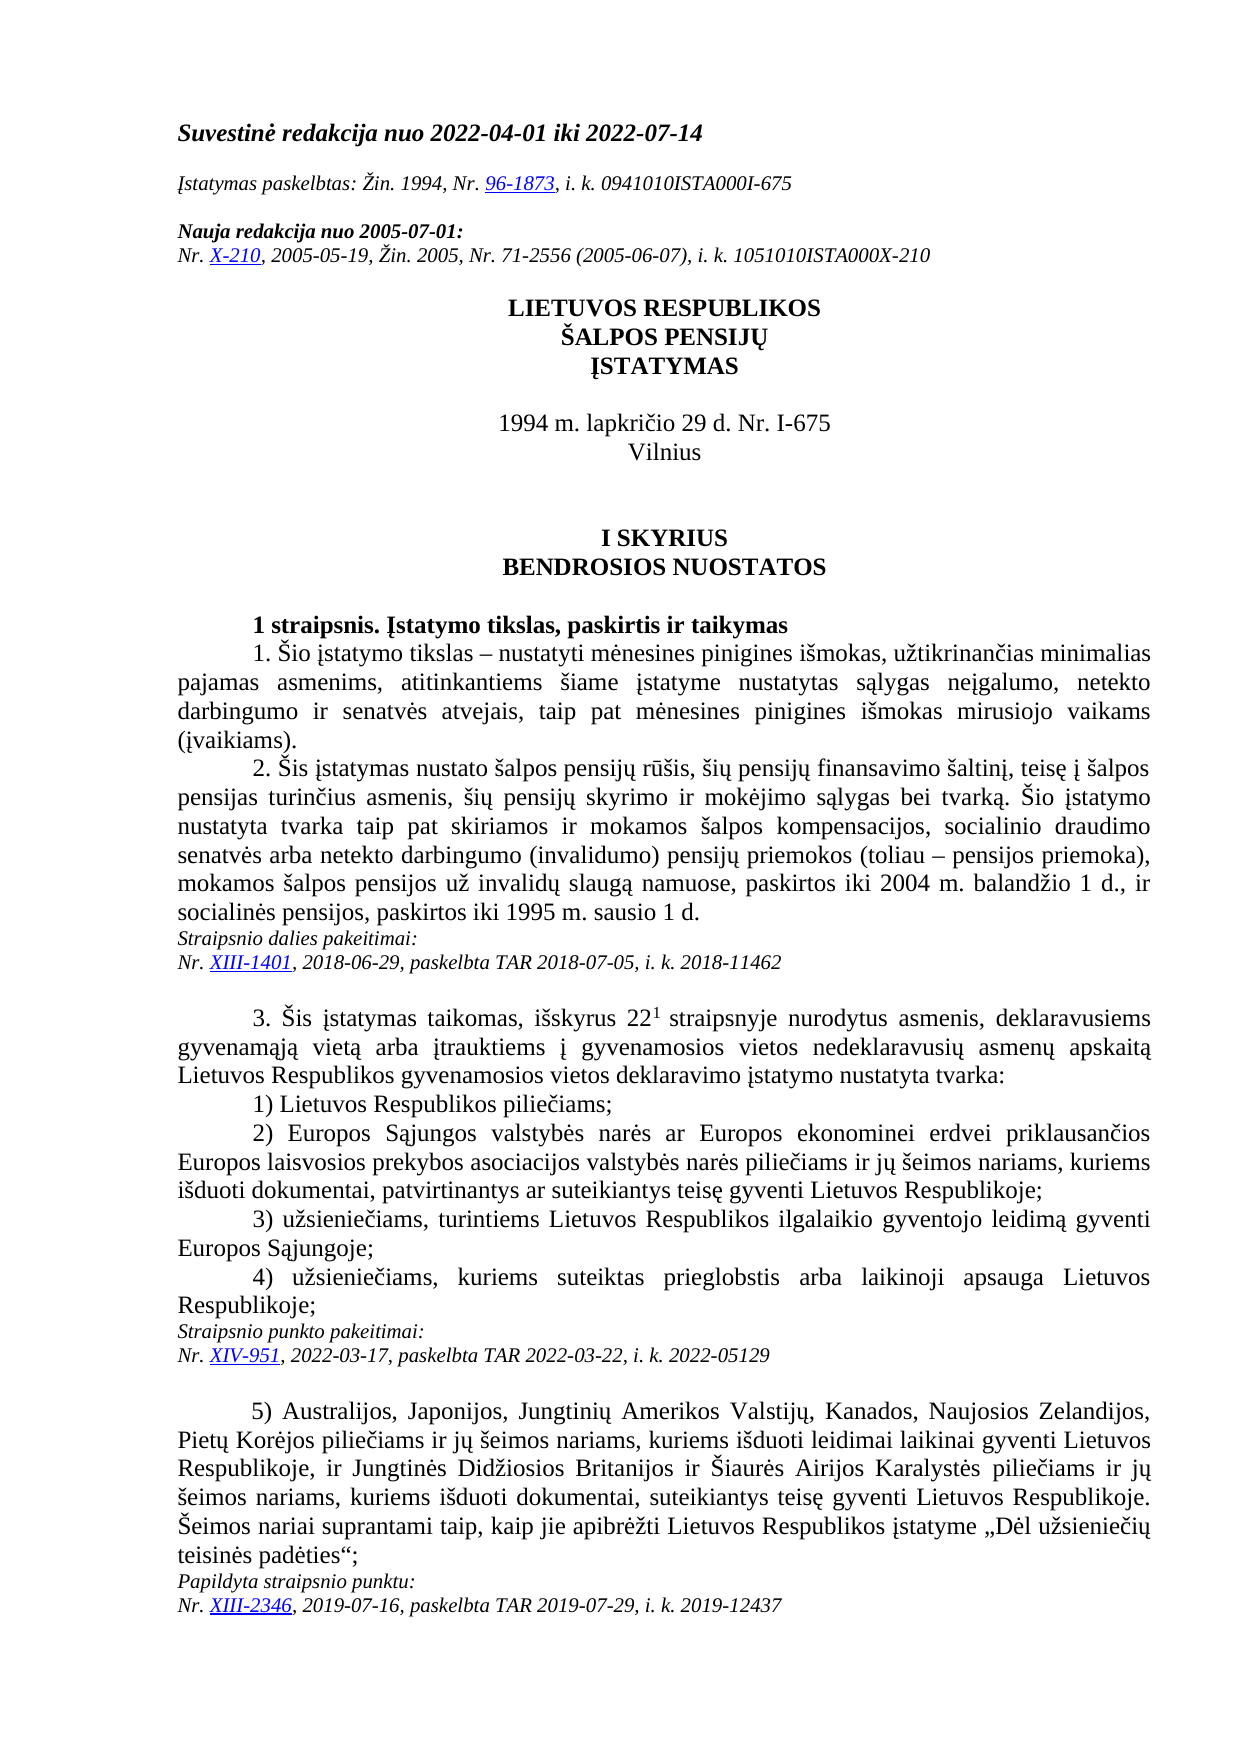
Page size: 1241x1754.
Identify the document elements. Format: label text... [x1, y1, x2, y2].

text 4) užsieniečiams, kuriems suteiktas prieglobstis arba laikinoji apsauga Lietuvos Respublikoje; [177, 1262, 1152, 1319]
text 5) Australijos, Japonijos, Jungtinių Amerikos Valstijų, Kanados, Naujosios Zelandijos, Pietų Korėjos piliečiams ir jų šeimos nariams, kuriems išduoti leidimai laikinai gyventi Lietuvos Respublikoje, ir Jungtinės Didžiosios Britanijos ir Šiaurės Airijos Karalystės piliečiams ir jų šeimos nariams, kuriems išduoti dokumentai, suteikiantys teisę gyventi Lietuvos Respublikoje. Šeimos nariai suprantami taip, kaip jie apibrėžti Lietuvos Respublikos įstatyme „Dėl užsieniečių teisinės padėties“; [177, 1396, 1152, 1568]
text I SKYRIUS [177, 523, 1152, 552]
text Straipsnio punkto pakeitimai: [177, 1319, 1152, 1343]
text Nr. XIII-1401, 2018-06-29, paskelbta TAR 2018-07-05, i. k. 2018-11462 [177, 950, 1152, 974]
text ĮSTATYMAS [177, 351, 1152, 380]
text Straipsnio dalies pakeitimai: [177, 926, 1152, 950]
text 1 straipsnis. Įstatymo tikslas, paskirtis ir taikymas [177, 610, 1152, 638]
text Nr. XIV-951, 2022-03-17, paskelbta TAR 2022-03-22, i. k. 2022-05129 [177, 1343, 1152, 1367]
text 1994 m. lapkričio 29 d. Nr. I-675 [177, 408, 1152, 437]
text 1) Lietuvos Respublikos piliečiams; [177, 1089, 1152, 1118]
text Nauja redakcija nuo 2005-07-01: [177, 219, 1152, 243]
text 3) užsieniečiams, turintiems Lietuvos Respublikos ilgalaikio gyventojo leidimą gyventi Europos Sąjungoje; [177, 1204, 1152, 1262]
text Nr. X-210, 2005-05-19, Žin. 2005, Nr. 71-2556 (2005-06-07), i. k. 1051010ISTA000X-210 [177, 243, 1152, 267]
text ŠALPOS PENSIJŲ [177, 322, 1152, 351]
text LIETUVOS RESPUBLIKOS [177, 293, 1152, 322]
text Nr. XIII-2346, 2019-07-16, paskelbta TAR 2019-07-29, i. k. 2019-12437 [177, 1593, 1152, 1617]
text Vilnius [177, 437, 1152, 466]
text BENDROSIOS NUOSTATOS [177, 552, 1152, 581]
text Suvestinė redakcija nuo 2022-04-01 iki 2022-07-14 [177, 118, 1152, 147]
text Įstatymas paskelbtas: Žin. 1994, Nr. 96-1873, i. k. 0941010ISTA000I-675 [177, 171, 1152, 195]
text 2. Šis įstatymas nustato šalpos pensijų rūšis, šių pensijų finansavimo šaltinį, teisę į šalpos pensijas turinčius asmenis, šių pensijų skyrimo ir mokėjimo sąlygas bei tvarką. Šio įstatymo nustatyta tvarka taip pat skiriamos ir mokamos šalpos kompensacijos, socialinio draudimo senatvės arba netekto darbingumo (invalidumo) pensijų priemokos (toliau – pensijos priemoka), mokamos šalpos pensijos už invalidų slaugą namuose, paskirtos iki 2004 m. balandžio 1 d., ir socialinės pensijos, paskirtos iki 1995 m. sausio 1 d. [177, 753, 1152, 926]
text Papildyta straipsnio punktu: [177, 1568, 1152, 1593]
text 3. Šis įstatymas taikomas, išskyrus 221 straipsnyje nurodytus asmenis, deklaravusiems gyvenamąją vietą arba įtrauktiems į gyvenamosios vietos nedeklaravusių asmenų apskaitą Lietuvos Respublikos gyvenamosios vietos deklaravimo įstatymo nustatyta tvarka: [177, 1003, 1152, 1089]
text 2) Europos Sąjungos valstybės narės ar Europos ekonominei erdvei priklausančios Europos laisvosios prekybos asociacijos valstybės narės piliečiams ir jų šeimos nariams, kuriems išduoti dokumentai, patvirtinantys ar suteikiantys teisę gyventi Lietuvos Respublikoje; [177, 1118, 1152, 1204]
text 1. Šio įstatymo tikslas – nustatyti mėnesines pinigines išmokas, užtikrinančias minimalias pajamas asmenims, atitinkantiems šiame įstatyme nustatytas sąlygas neįgalumo, netekto darbingumo ir senatvės atvejais, taip pat mėnesines pinigines išmokas mirusiojo vaikams (įvaikiams). [177, 638, 1152, 753]
